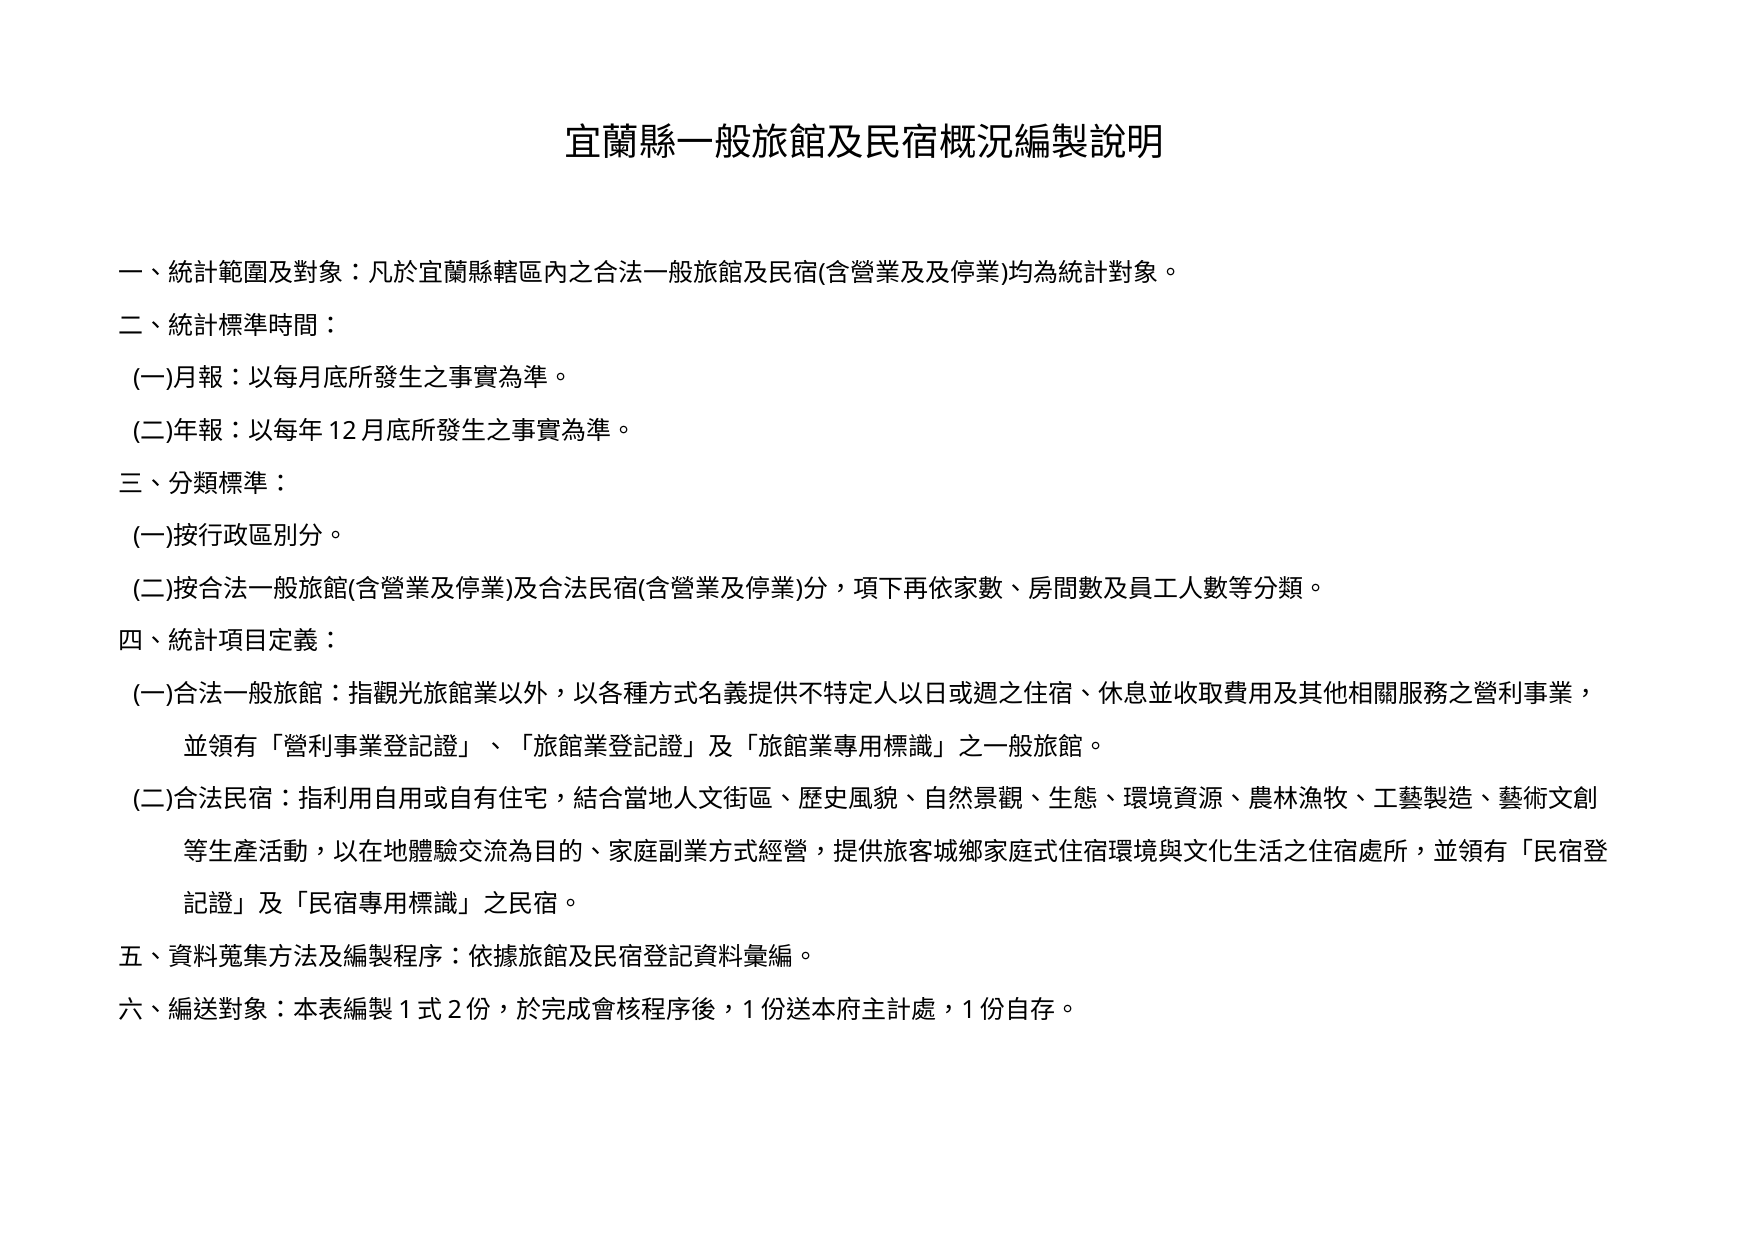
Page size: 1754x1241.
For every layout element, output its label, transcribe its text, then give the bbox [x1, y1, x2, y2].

text 三、分類標準： [118, 455, 1609, 507]
text (一)月報：以每月底所發生之事實為準。 [118, 350, 1609, 402]
text (一)合法一般旅館：指觀光旅館業以外，以各種方式名義提供不特定人以日或週之住宿、休息並收取費用及其他相關服務之營利事業，並領有「營利事業登記證」、「旅館業登記證」及「旅館業專用標識」之一般旅館。 [133, 665, 1609, 771]
text 一、統計範圍及對象：凡於宜蘭縣轄區內之合法一般旅館及民宿(含營業及及停業)均為統計對象。 [118, 244, 1609, 297]
text (二)合法民宿：指利用自用或自有住宅，結合當地人文街區、歷史風貌、自然景觀、生態、環境資源、農林漁牧、工藝製造、藝術文創等生產活動，以在地體驗交流為目的、家庭副業方式經營，提供旅客城鄉家庭式住宿環境與文化生活之住宿處所，並領有「民宿登記證」及「民宿專用標識」之民宿。 [133, 771, 1609, 928]
text (二)按合法一般旅館(含營業及停業)及合法民宿(含營業及停業)分，項下再依家數、房間數及員工人數等分類。 [118, 560, 1609, 613]
text 四、統計項目定義： [118, 613, 1609, 665]
text 五、資料蒐集方法及編製程序：依據旅館及民宿登記資料彙編。 [118, 928, 1609, 981]
text 六、編送對象：本表編製1式2份，於完成會核程序後，1份送本府主計處，1份自存。 [118, 981, 1609, 1033]
text (一)按行政區別分。 [118, 507, 1609, 560]
text (二)年報：以每年12月底所發生之事實為準。 [118, 402, 1609, 455]
text 二、統計標準時間： [118, 297, 1609, 350]
text 宜蘭縣一般旅館及民宿概況編製說明 [118, 87, 1609, 192]
